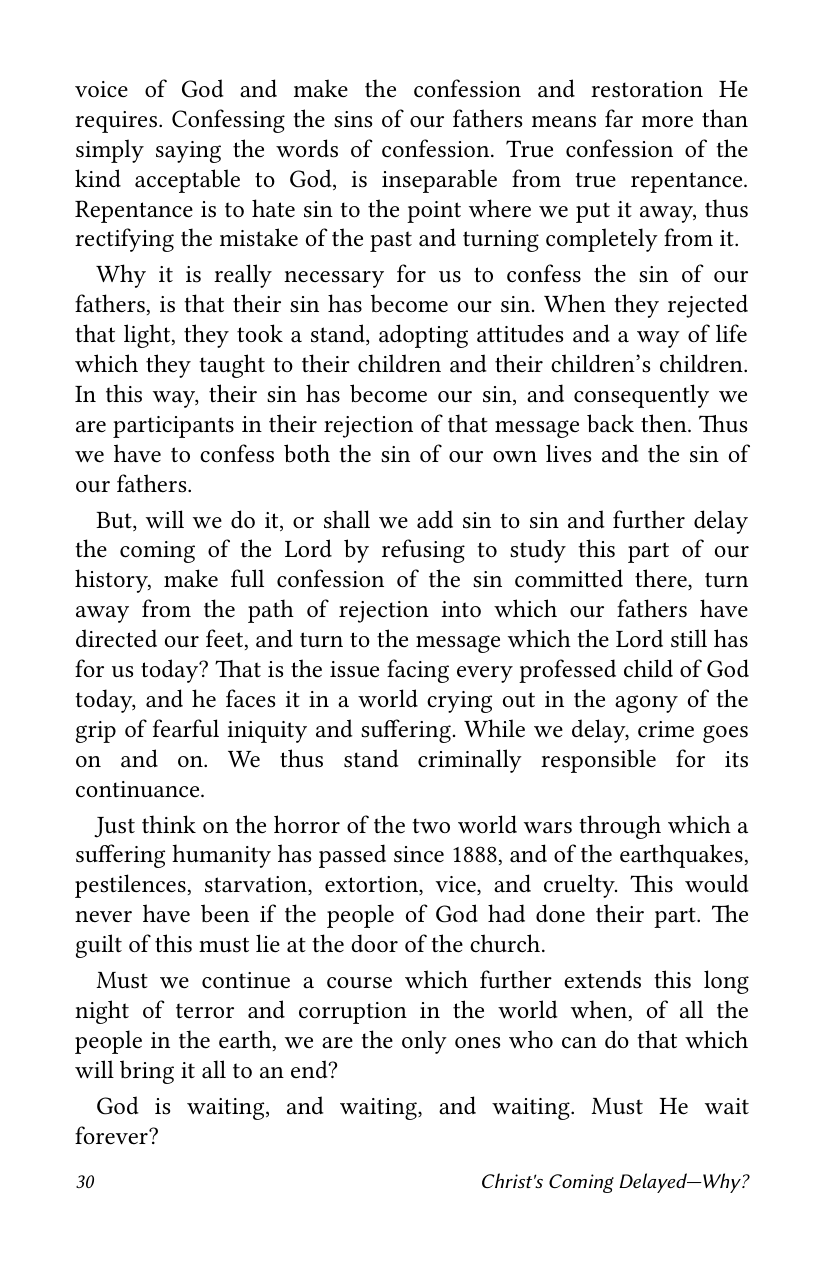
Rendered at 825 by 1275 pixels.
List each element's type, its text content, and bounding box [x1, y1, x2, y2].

text Just think on the horror of the two world wars through which a suffering humanity has passed since 1888, and of the earthquakes, pestilences, starvation, extortion, vice, and cruelty. This would never have been if the people of God had done their part. The guilt of this must lie at the door of the church. [75, 811, 750, 959]
text But, will we do it, or shall we add sin to sin and further delay the coming of the Lord by refusing to study this part of our history, make full confession of the sin committed there, turn away from the path of rejection into which our fathers have directed our feet, and turn to the message which the Lord still has for us today? That is the issue facing every professed child of God today, and he faces it in a world crying out in the agony of the grip of fearful iniquity and suffering. While we delay, crime goes on and on. We thus stand criminally responsible for its continuance. [75, 506, 750, 803]
text voice of God and make the confession and restoration He requires. Confessing the sins of our fathers means far more than simply saying the words of confession. True confession of the kind acceptable to God, is inseparable from true repentance. Repentance is to hate sin to the point where we put it away, thus rectifying the mistake of the past and turning completely from it. [75, 75, 750, 253]
text Why it is really necessary for us to confess the sin of our fathers, is that their sin has become our sin. When they rejected that light, they took a stand, adopting attitudes and a way of life which they taught to their children and their children’s children. In this way, their sin has become our sin, and consequently we are participants in their rejection of that message back then. Thus we have to confess both the sin of our own lives and the sin of our fathers. [75, 260, 750, 498]
text Must we continue a course which further extends this long night of terror and corruption in the world when, of all the people in the earth, we are the only ones who can do that which will bring it all to an end? [75, 966, 750, 1084]
text God is waiting, and waiting, and waiting. Must He wait forever? [75, 1092, 750, 1150]
